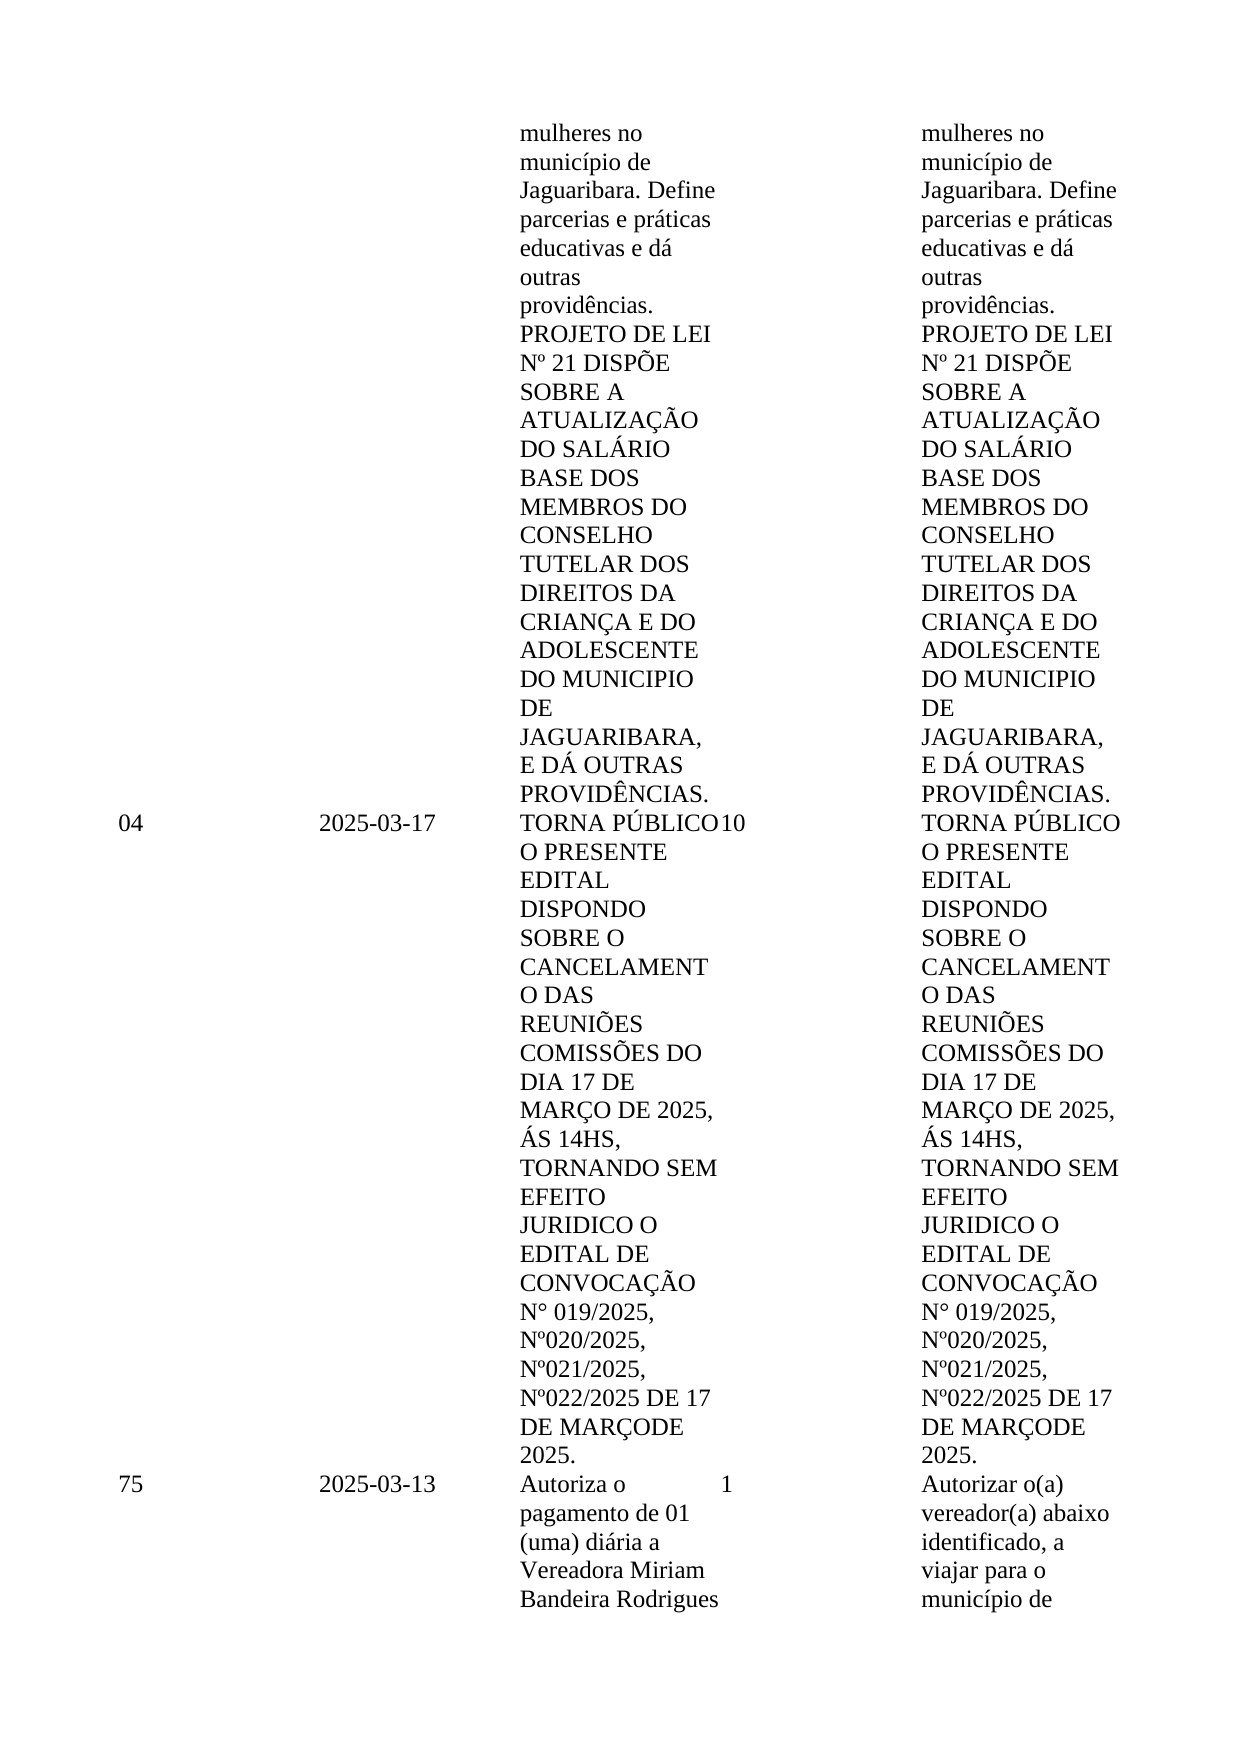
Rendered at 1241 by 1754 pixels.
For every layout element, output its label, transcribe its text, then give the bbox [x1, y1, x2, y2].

table_cell mulheres no município de Jaguaribara. Define parcerias e práticas educativas e dá outras providências. PROJETO DE LEI Nº 21 DISPÕE SOBRE A ATUALIZAÇÃO DO SALÁRIO BASE DOS MEMBROS DO CONSELHO TUTELAR DOS DIREITOS DA CRIANÇA E DO ADOLESCENTE DO MUNICIPIO DE JAGUARIBARA, E DÁ OUTRAS PROVIDÊNCIAS. [520, 118, 720, 808]
table_cell Autorizar o(a) vereador(a) abaixo identificado, a viajar para o município de [921, 1469, 1122, 1613]
table_cell 1 [720, 1469, 921, 1613]
table_cell mulheres no município de Jaguaribara. Define parcerias e práticas educativas e dá outras providências. PROJETO DE LEI Nº 21 DISPÕE SOBRE A ATUALIZAÇÃO DO SALÁRIO BASE DOS MEMBROS DO CONSELHO TUTELAR DOS DIREITOS DA CRIANÇA E DO ADOLESCENTE DO MUNICIPIO DE JAGUARIBARA, E DÁ OUTRAS PROVIDÊNCIAS. [921, 118, 1122, 808]
table_cell TORNA PÚBLICO O PRESENTE EDITAL DISPONDO SOBRE O CANCELAMENTO DAS REUNIÕES COMISSÕES DO DIA 17 DE MARÇO DE 2025, ÁS 14HS, TORNANDO SEM EFEITO JURIDICO O EDITAL DE CONVOCAÇÃO N° 019/2025, Nº020/2025, Nº021/2025, Nº022/2025 DE 17 DE MARÇODE 2025. [921, 808, 1122, 1469]
table_cell [118, 118, 319, 808]
table_cell 2025-03-17 [319, 808, 519, 1469]
table_cell TORNA PÚBLICO O PRESENTE EDITAL DISPONDO SOBRE O CANCELAMENTO DAS REUNIÕES COMISSÕES DO DIA 17 DE MARÇO DE 2025, ÁS 14HS, TORNANDO SEM EFEITO JURIDICO O EDITAL DE CONVOCAÇÃO N° 019/2025, Nº020/2025, Nº021/2025, Nº022/2025 DE 17 DE MARÇODE 2025. [520, 808, 720, 1469]
table_cell 2025-03-13 [319, 1469, 519, 1613]
table_cell 04 [118, 808, 319, 1469]
table_cell 10 [720, 808, 921, 1469]
table_cell [720, 118, 921, 808]
table_cell Autoriza o pagamento de 01 (uma) diária a Vereadora Miriam Bandeira Rodrigues [520, 1469, 720, 1613]
table_cell 75 [118, 1469, 319, 1613]
table_cell [319, 118, 519, 808]
